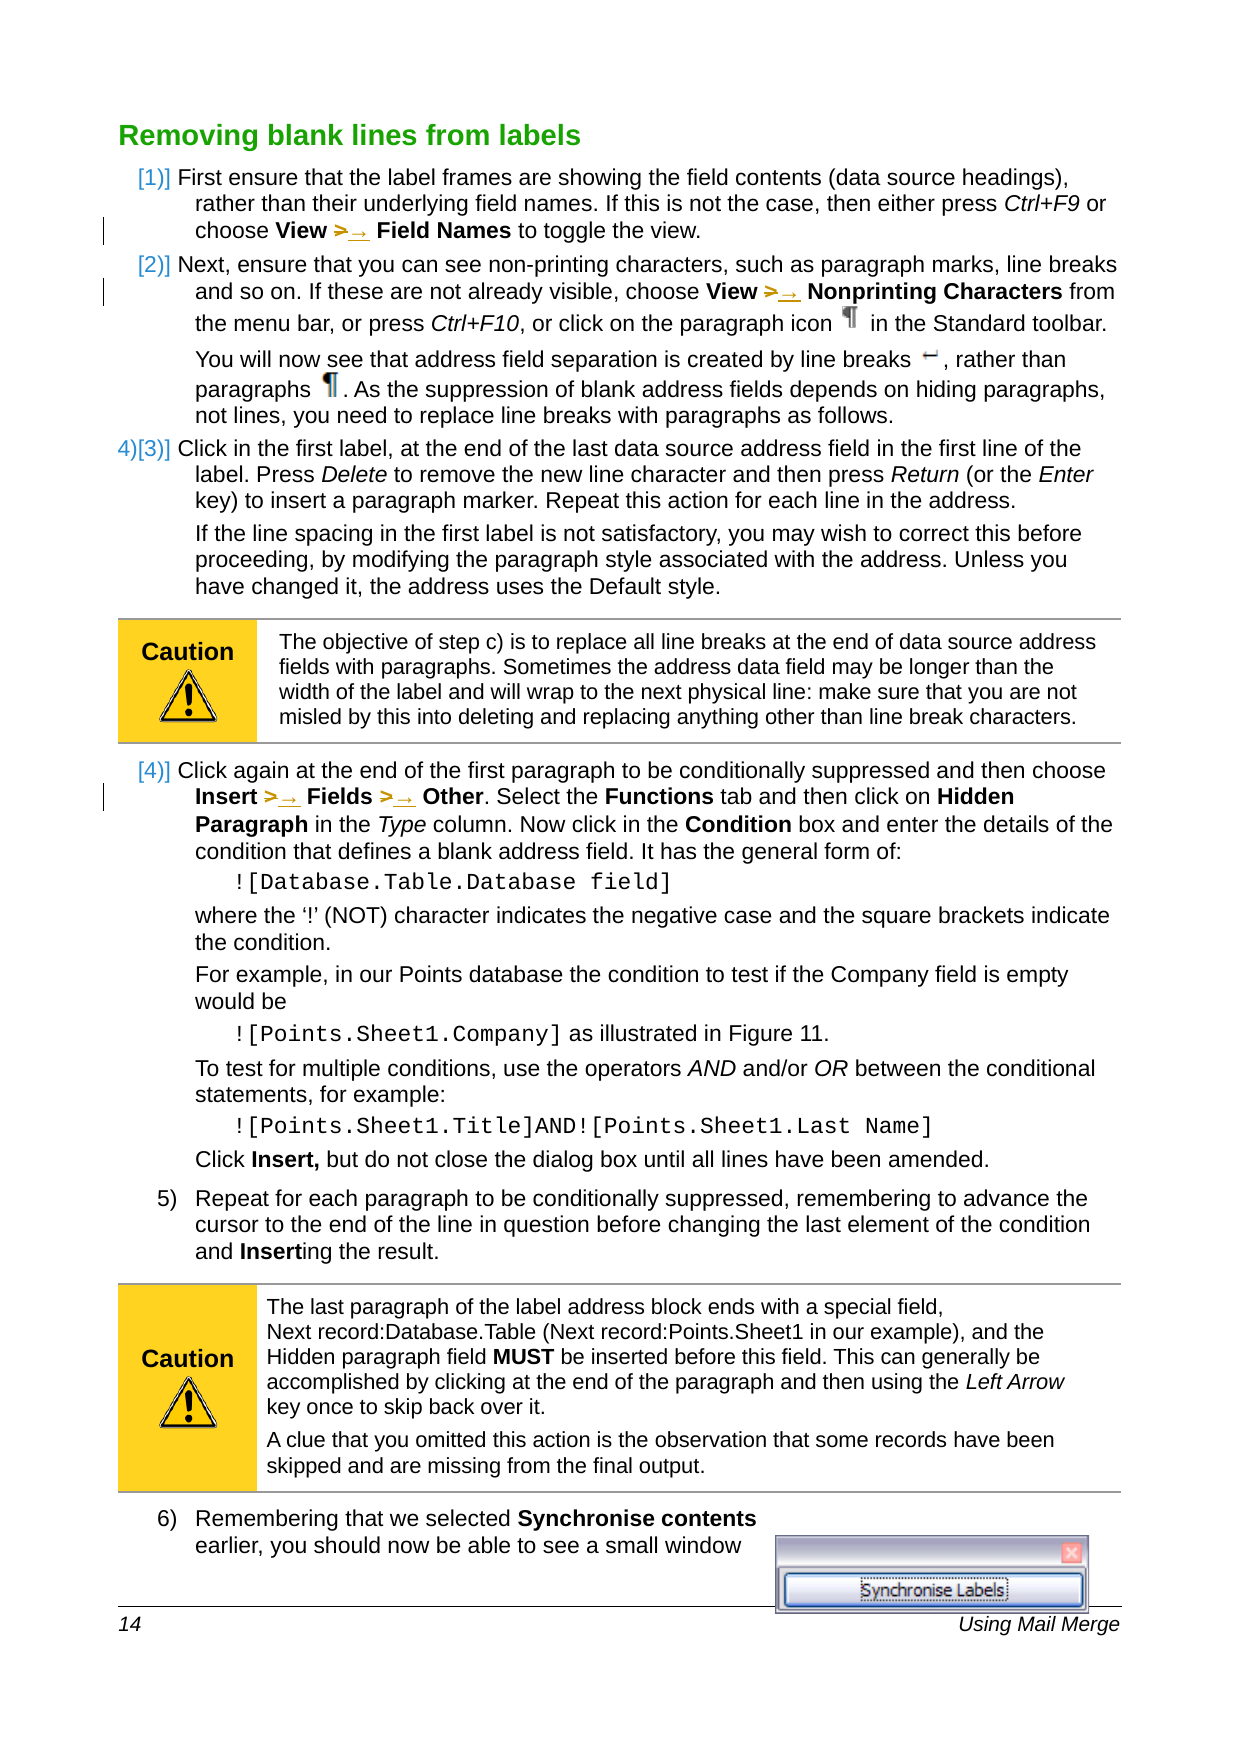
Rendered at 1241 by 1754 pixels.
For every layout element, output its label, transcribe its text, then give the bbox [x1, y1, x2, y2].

list Click again at the end of the first paragraph to be conditionally suppressed and then choose Insert → Fields → Other. Select the Functions tab and then click on Hidden Paragraph in the Type column. Now click in the Condition box and enter the details of the condition that defines a blank address field. It has the general form of: [177, 757, 1122, 864]
table_header Caution [118, 620, 257, 742]
picture [317, 372, 343, 397]
picture [775, 1535, 1090, 1614]
list Click in the first label, at the end of the last data source address field in the first line of the label. Press Delete to remove the new line character and then press Return (or the Enter key) to insert a paragraph marker. Repeat this action for each line in the address. [177, 434, 1122, 514]
list Repeat for each paragraph to be conditionally suppressed, remembering to advance the cursor to the end of the line in question before changing the last element of the condition and Inserting the result. [177, 1185, 1122, 1264]
list Next, ensure that you can see non‑printing characters, such as paragraph marks, line breaks and so on. If these are not already visible, choose View → Nonprinting Characters from the menu bar, or press Ctrl+F10, or click on the paragraph icon in the Standard toolbar. [177, 251, 1122, 336]
picture [155, 1372, 220, 1432]
picture [917, 342, 943, 368]
list To test for multiple conditions, use the operators AND and/or OR between the conditional statements, for example: [195, 1055, 1122, 1108]
list You will now see that address field separation is created by line breaks , rather than paragraphs . As the suppression of blank address fields depends on hiding paragraphs, not lines, you need to replace line breaks with paragraphs as follows. [195, 342, 1122, 428]
list where the ‘!’ (NOT) character indicates the negative case and the square brackets indicate the condition. [195, 902, 1122, 955]
list Click Insert, but do not close the dialog box until all lines have been amended. [195, 1146, 1122, 1172]
picture [155, 665, 220, 726]
list For example, in our Points database the condition to test if the Company field is empty would be [195, 961, 1122, 1014]
list ![Database.Table.Database field] [195, 870, 1122, 896]
subtitle Removing blank lines from labels [118, 118, 1122, 152]
table_header Caution [118, 1285, 257, 1491]
list If the line spacing in the first label is not satisfactory, you may wish to correct this before proceeding, by modifying the paragraph style associated with the address. Unless you have changed it, the address uses the Default style. [195, 520, 1122, 599]
list Remembering that we selected Synchronise contents earlier, you should now be able to see a small window [177, 1505, 1122, 1558]
list ![Points.Sheet1.Title]AND![Points.Sheet1.Last Name] [195, 1114, 1122, 1140]
list ![Points.Sheet1.Company] as illustrated in Figure 11. [195, 1020, 1122, 1049]
list First ensure that the label frames are showing the field contents (data source headings), rather than their underlying field names. If this is not the case, then either press Ctrl+F9 or choose View → Field Names to toggle the view. [177, 164, 1122, 245]
table_header The objective of step c) is to replace all line breaks at the end of data source address fields with paragraphs. Sometimes the address data field may be longer than the width of the label and will wrap to the next physical line: make sure that you are not misled by this into deleting and replacing anything other than line break characters. [258, 620, 1121, 742]
table_header The last paragraph of the label address block ends with a special field, Next record:Database.Table (Next record:Points.Sheet1 in our example), and the Hidden paragraph field MUST be inserted before this field. This can generally be accomplished by clicking at the end of the paragraph and then using the Left Arrow key once to skip back over it. A clue that you omitted this action is the observation that some records have been skipped and are missing from the final output. [258, 1285, 1121, 1491]
